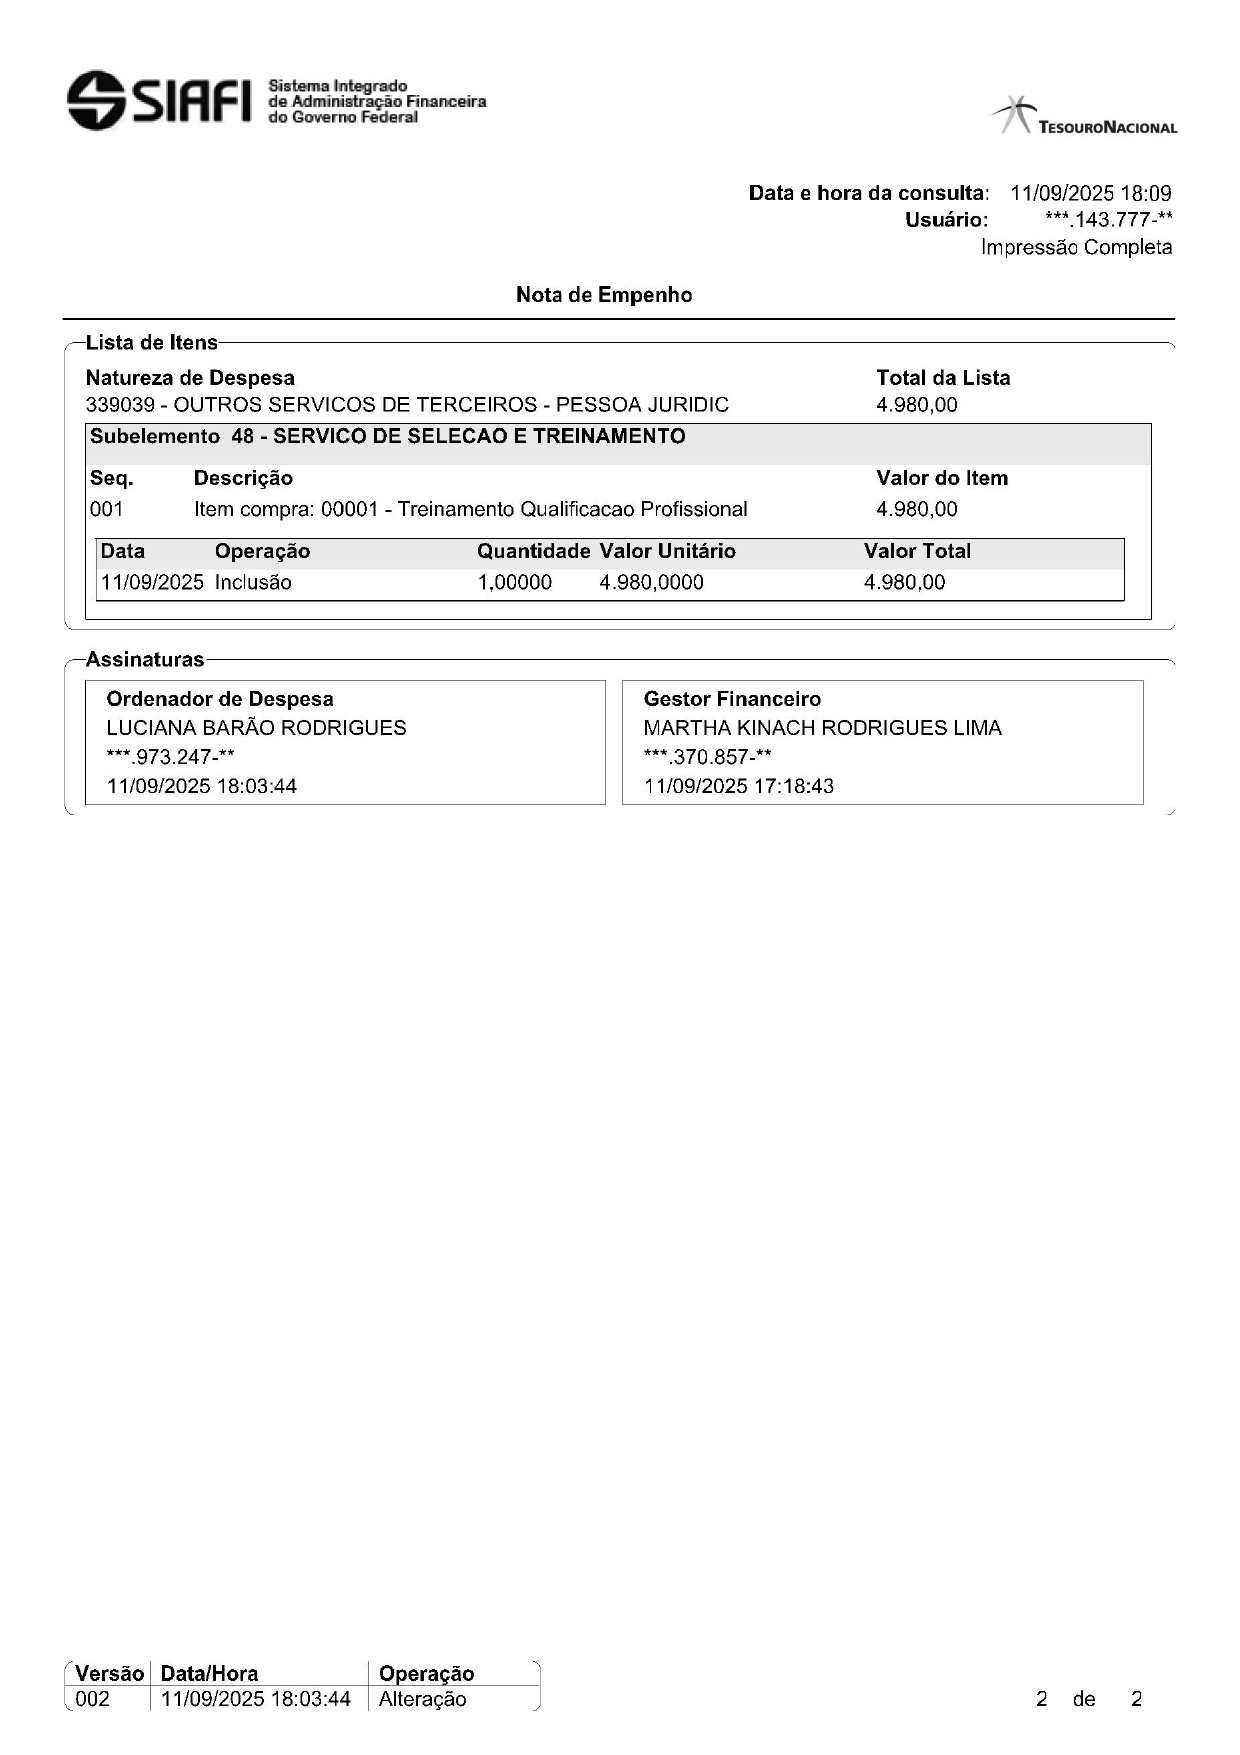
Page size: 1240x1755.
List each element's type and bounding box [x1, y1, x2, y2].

picture [1131, 1690, 1142, 1706]
picture [868, 185, 892, 200]
picture [64, 330, 1175, 630]
picture [1122, 185, 1128, 200]
picture [1023, 184, 1114, 201]
picture [64, 646, 1175, 815]
picture [983, 84, 1189, 145]
picture [1070, 211, 1173, 227]
picture [982, 238, 1078, 258]
picture [750, 185, 794, 200]
picture [906, 211, 987, 227]
picture [568, 286, 592, 302]
picture [1084, 238, 1172, 258]
picture [1045, 211, 1068, 218]
picture [818, 185, 862, 200]
picture [1073, 1690, 1095, 1706]
picture [64, 1661, 541, 1711]
picture [1036, 1690, 1047, 1706]
picture [800, 188, 811, 200]
picture [517, 286, 562, 302]
picture [60, 67, 522, 135]
picture [1012, 185, 1018, 200]
picture [599, 286, 692, 306]
picture [1132, 185, 1171, 201]
picture [898, 185, 989, 200]
